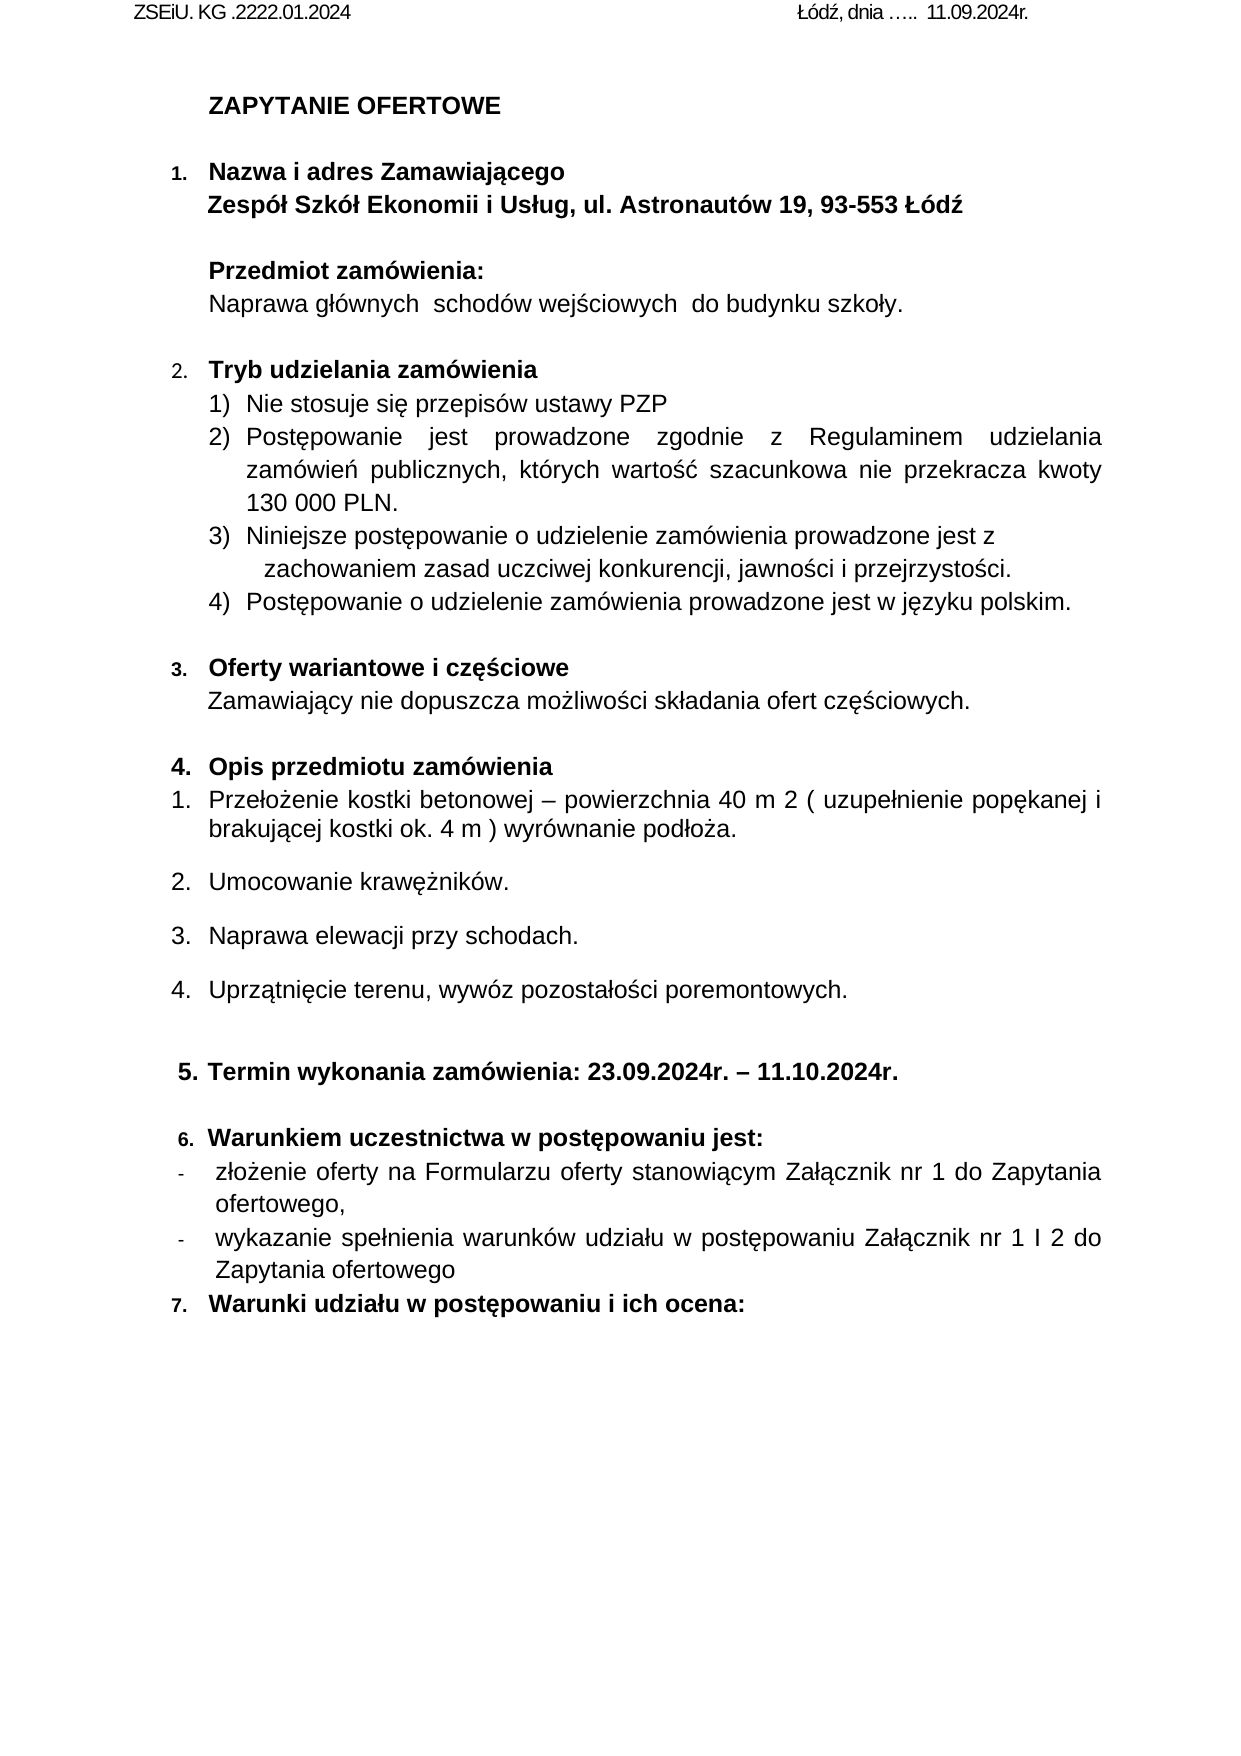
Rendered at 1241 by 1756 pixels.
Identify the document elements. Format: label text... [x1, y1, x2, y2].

list wykazanie spełnienia warunków udziału w postępowaniu Załącznik nr 1 I 2 do Zapytania ofertowego [178, 1222, 1103, 1284]
list Niniejsze postępowanie o udzielenie zamówienia prowadzone jest z [208, 521, 1103, 549]
list Tryb udzielania zamówienia [171, 355, 1103, 384]
list Naprawa głównych schodów wejściowych do budynku szkoły. [208, 289, 1103, 318]
list Nie stosuje się przepisów ustawy PZP [208, 389, 1103, 417]
list Uprzątnięcie terenu, wywóz pozostałości poremontowych. [171, 975, 1103, 1004]
list Warunki udziału w postępowaniu i ich ocena: [171, 1288, 1103, 1317]
list Postępowanie o udzielenie zamówienia prowadzone jest w języku polskim. [208, 587, 1103, 616]
list Przełożenie kostki betonowej – powierzchnia 40 m 2 ( uzupełnienie popękanej i brakującej kostki ok. 4 m ) wyrównanie podłoża. [171, 785, 1103, 842]
text Zamawiający nie dopuszcza możliwości składania ofert częściowych. [207, 686, 1103, 714]
list Przedmiot zamówienia: [208, 256, 1103, 285]
list Naprawa elewacji przy schodach. [171, 921, 1103, 950]
list Umocowanie krawężników. [171, 867, 1103, 896]
text ZSEiU. KG .2222.01.2024 Łódź, dnia ….. 11.09.2024r. [133, 0, 1103, 24]
list Warunkiem uczestnictwa w postępowaniu jest: [178, 1123, 1103, 1152]
text zachowaniem zasad uczciwej konkurencji, jawności i przejrzystości. [208, 554, 1103, 582]
list Opis przedmiotu zamówienia [171, 752, 1103, 781]
list Postępowanie jest prowadzone zgodnie z Regulaminem udzielania zamówień publicznych, których wartość szacunkowa nie przekracza kwoty 130 000 PLN. [208, 422, 1103, 516]
subtitle ZAPYTANIE OFERTOWE [208, 91, 1103, 120]
subtitle Zespół Szkół Ekonomii i Usług, ul. Astronautów 19, 93-553 Łódź [207, 190, 1103, 219]
list Oferty wariantowe i częściowe [171, 653, 1103, 682]
list Termin wykonania zamówienia: 23.09.2024r. – 11.10.2024r. [178, 1057, 1103, 1086]
list złożenie oferty na Formularzu oferty stanowiącym Załącznik nr 1 do Zapytania ofertowego, [178, 1156, 1103, 1218]
list Nazwa i adres Zamawiającego [171, 157, 1103, 186]
